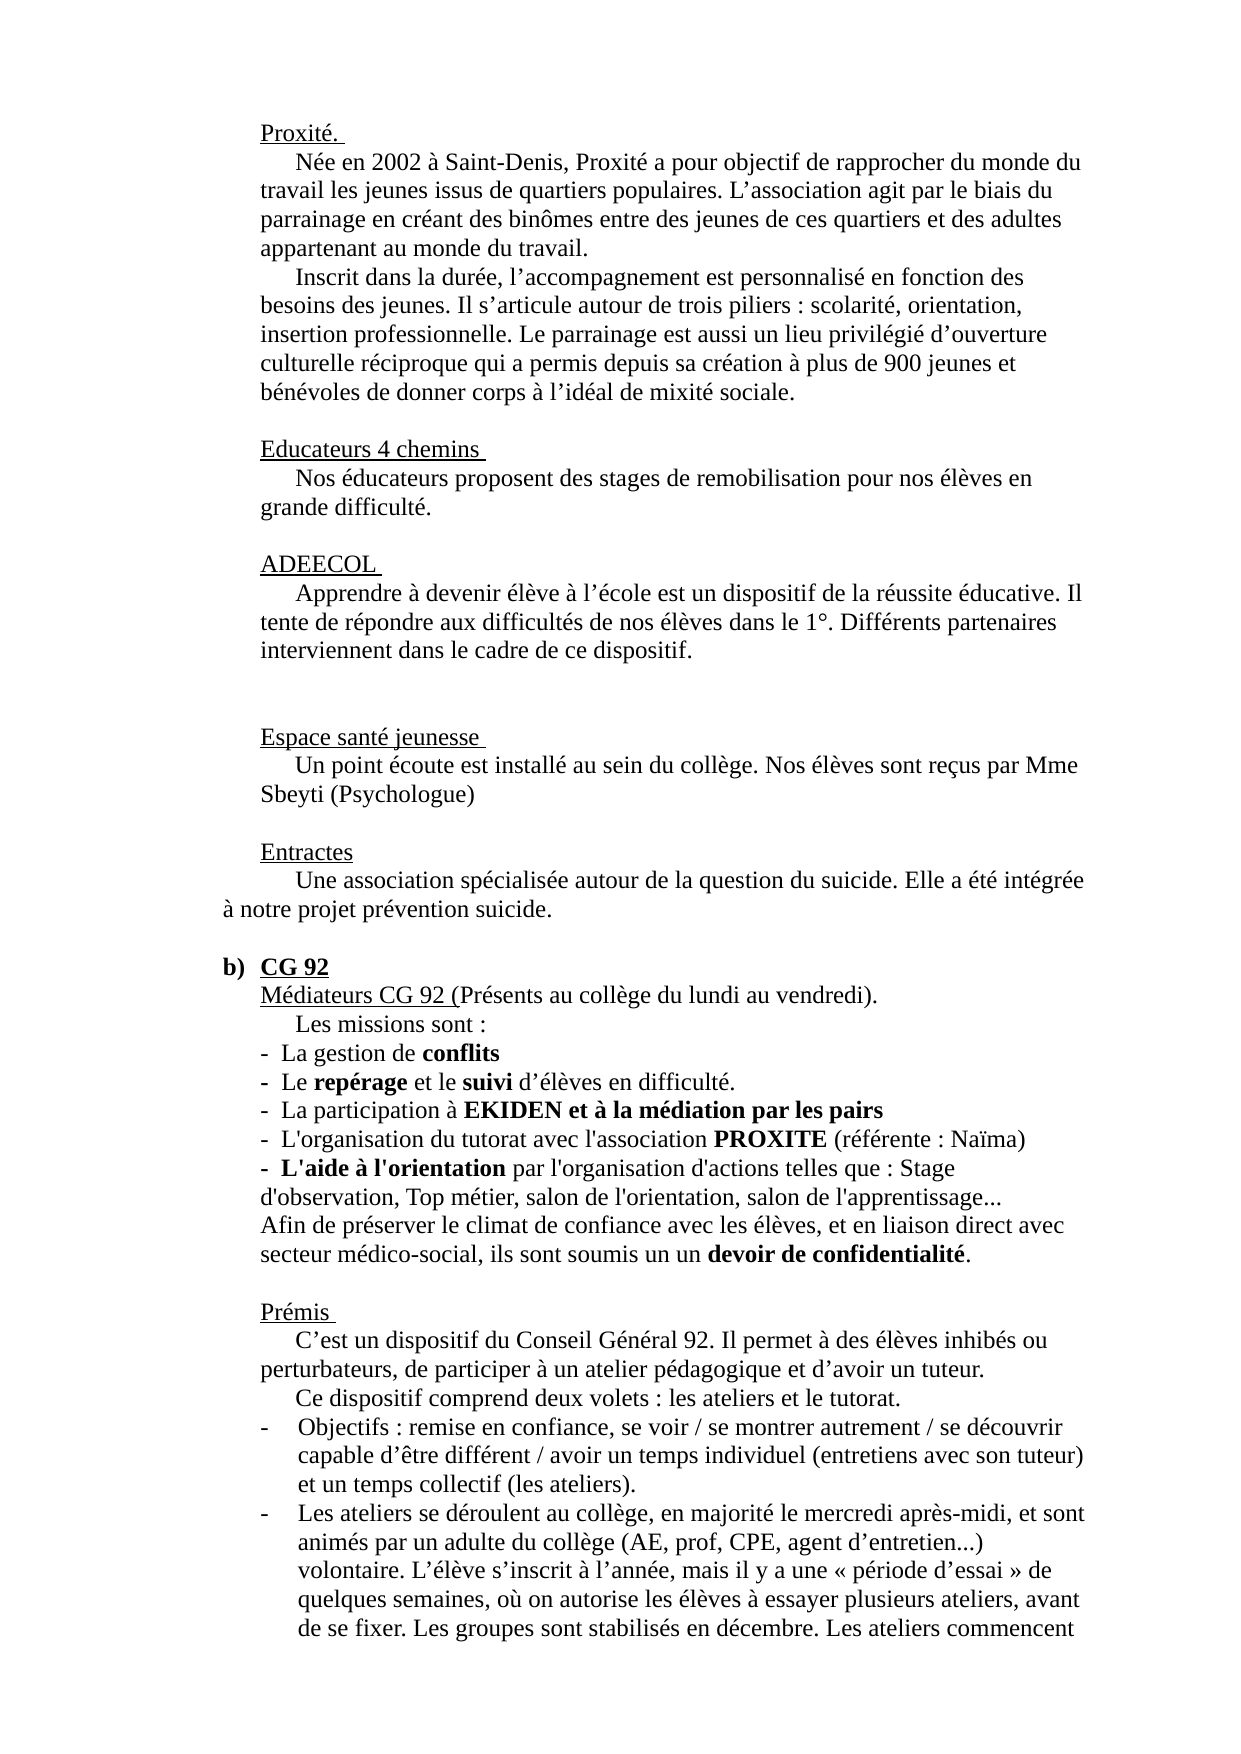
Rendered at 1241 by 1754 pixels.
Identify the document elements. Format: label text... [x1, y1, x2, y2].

text ADEECOL [223, 549, 1092, 578]
text Apprendre à devenir élève à l’école est un dispositif de la réussite éducative. Il tente de répondre aux difficultés de nos élèves dans le 1°. Différents partenaires interviennent dans le cadre de ce dispositif. [260, 578, 1092, 664]
text Née en 2002 à Saint-Denis, Proxité a pour objectif de rapprocher du monde du travail les jeunes issus de quartiers populaires. L’association agit par le biais du parrainage en créant des binômes entre des jeunes de ces quartiers et des adultes appartenant au monde du travail. [260, 147, 1092, 262]
list CG 92 [223, 952, 1092, 981]
text Educateurs 4 chemins [223, 434, 1092, 463]
text Une association spécialisée autour de la question du suicide. Elle a été intégrée à notre projet prévention suicide. [223, 866, 1092, 923]
list - L'aide à l'orientation par l'organisation d'actions telles que : Stage d'observation, Top métier, salon de l'orientation, salon de l'apprentissage... [223, 1153, 1092, 1211]
text Espace santé jeunesse [223, 722, 1092, 751]
text Ce dispositif comprend deux volets : les ateliers et le tutorat. [260, 1383, 1092, 1412]
list - L'organisation du tutorat avec l'association PROXITE (référente : Naïma) [223, 1124, 1092, 1153]
text Prémis [223, 1297, 1092, 1326]
list - La participation à EKIDEN et à la médiation par les pairs [223, 1096, 1092, 1124]
text Afin de préserver le climat de confiance avec les élèves, et en liaison direct avec secteur médico-social, ils sont soumis un un devoir de confidentialité. [260, 1211, 1092, 1268]
text Inscrit dans la durée, l’accompagnement est personnalisé en fonction des besoins des jeunes. Il s’articule autour de trois piliers : scolarité, orientation, insertion professionnelle. Le parrainage est aussi un lieu privilégié d’ouverture culturelle réciproque qui a permis depuis sa création à plus de 900 jeunes et bénévoles de donner corps à l’idéal de mixité sociale. [260, 262, 1092, 406]
list - La gestion de conflits [223, 1038, 1092, 1067]
list Les ateliers se déroulent au collège, en majorité le mercredi après-midi, et sont animés par un adulte du collège (AE, prof, CPE, agent d’entretien...) volontaire. L’élève s’inscrit à l’année, mais il y a une « période d’essai » de quelques semaines, où on autorise les élèves à essayer plusieurs ateliers, avant de se fixer. Les groupes sont stabilisés en décembre. Les ateliers commencent [260, 1498, 1092, 1642]
text C’est un dispositif du Conseil Général 92. Il permet à des élèves inhibés ou perturbateurs, de participer à un atelier pédagogique et d’avoir un tuteur. [260, 1326, 1092, 1383]
text Entractes [223, 837, 1092, 866]
text Proxité. [223, 118, 1092, 147]
text - Le repérage et le suivi d’élèves en difficulté. [186, 1067, 1092, 1096]
text Les missions sont : [223, 1009, 1092, 1038]
list Objectifs : remise en confiance, se voir / se montrer autrement / se découvrir capable d’être différent / avoir un temps individuel (entretiens avec son tuteur) et un temps collectif (les ateliers). [260, 1412, 1092, 1498]
text Nos éducateurs proposent des stages de remobilisation pour nos élèves en grande difficulté. [260, 463, 1092, 521]
text Un point écoute est installé au sein du collège. Nos élèves sont reçus par Mme Sbeyti (Psychologue) [260, 751, 1092, 808]
text Médiateurs CG 92 (Présents au collège du lundi au vendredi). [223, 981, 1092, 1009]
